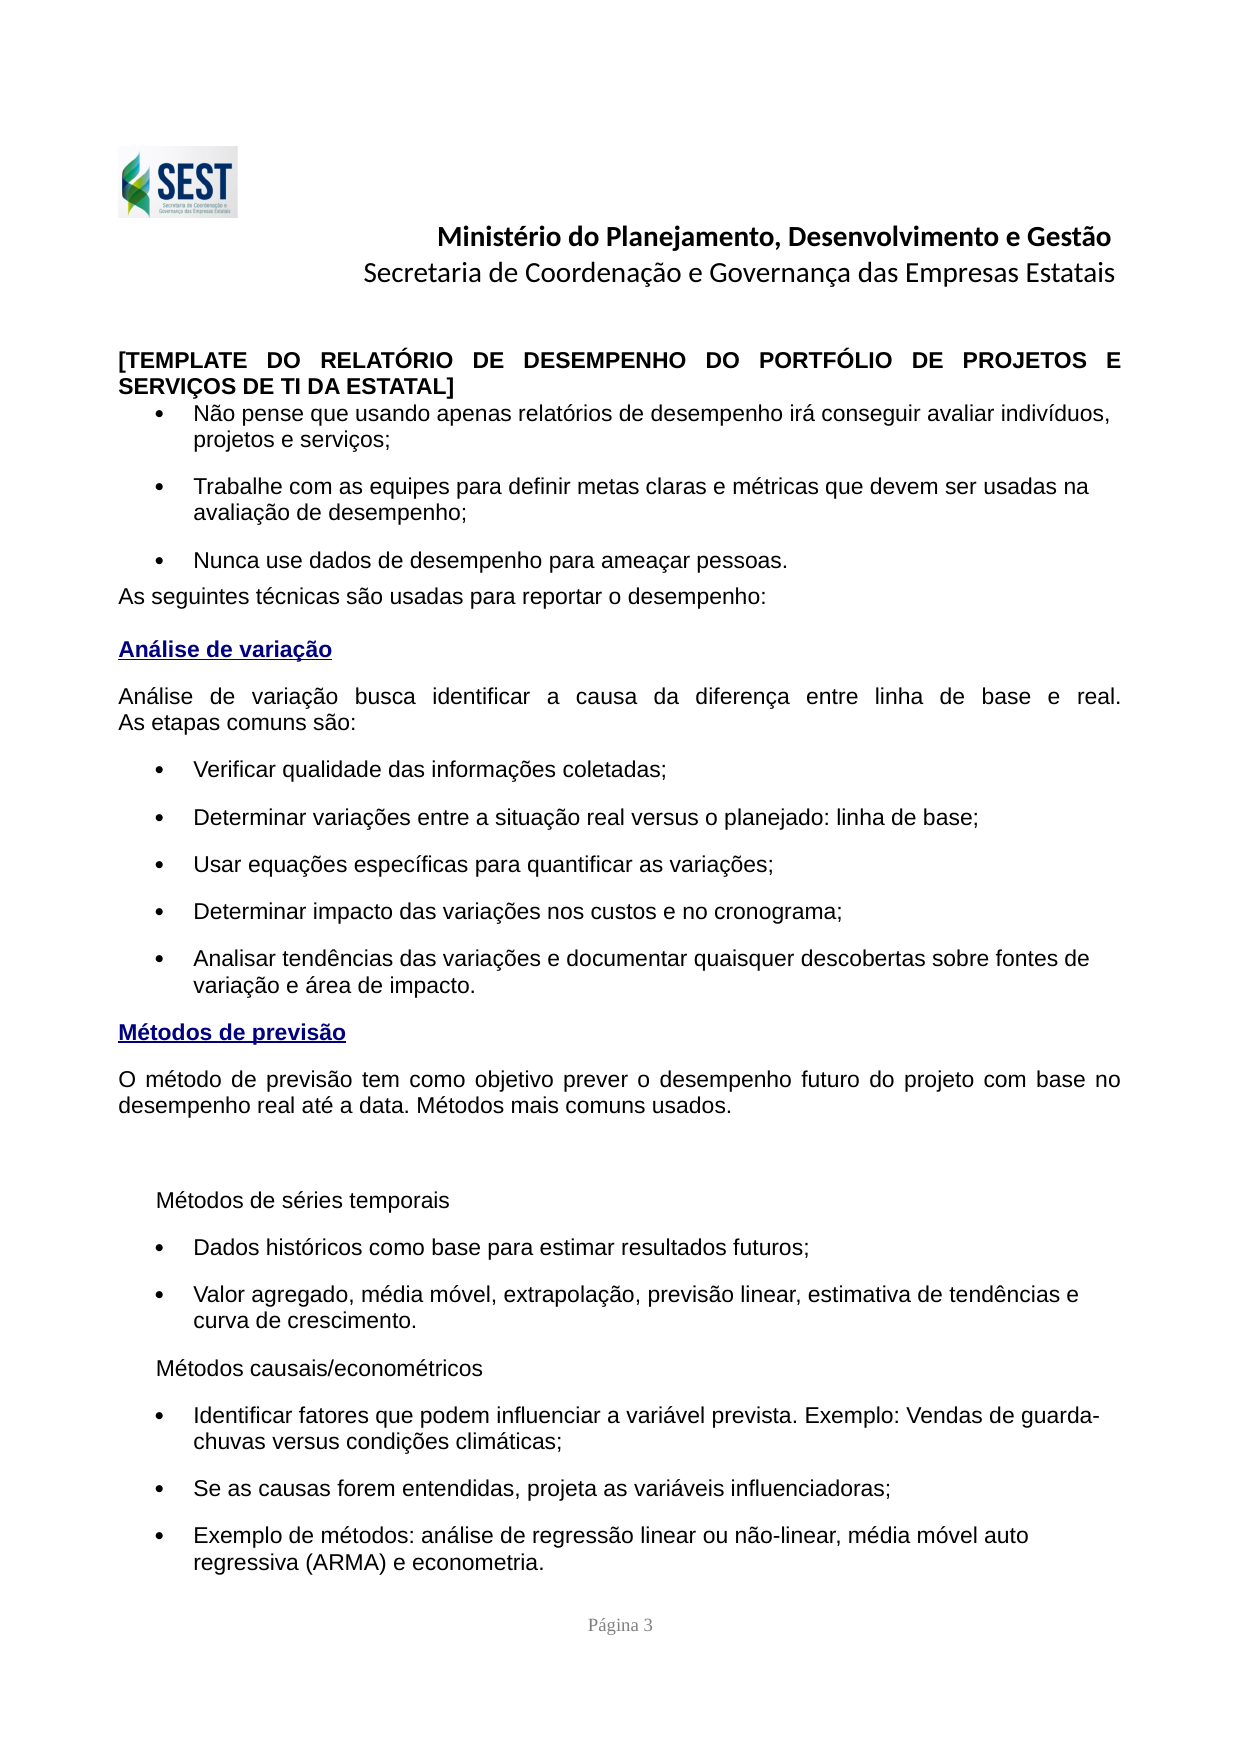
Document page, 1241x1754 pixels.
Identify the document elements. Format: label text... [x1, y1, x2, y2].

text Métodos de séries temporais [156, 1187, 1122, 1213]
list Se as causas forem entendidas, projeta as variáveis influenciadoras; [156, 1475, 1122, 1502]
list Trabalhe com as equipes para definir metas claras e métricas que devem ser usadas na avaliação de desempenho; [156, 473, 1122, 526]
text O método de previsão tem como objetivo prever o desempenho futuro do projeto com base no desempenho real até a data. Métodos mais comuns usados. [118, 1066, 1122, 1119]
list Determinar variações entre a situação real versus o planejado: linha de base; [156, 804, 1122, 830]
list Usar equações específicas para quantificar as variações; [156, 851, 1122, 877]
text Métodos causais/econométricos [156, 1354, 1122, 1381]
list Verificar qualidade das informações coletadas; [156, 756, 1122, 783]
list Nunca use dados de desempenho para ameaçar pessoas. [156, 547, 1122, 573]
list Dados históricos como base para estimar resultados futuros; [156, 1234, 1122, 1260]
list Exemplo de métodos: análise de regressão linear ou não-linear, média móvel auto regressiva (ARMA) e econometria. [156, 1522, 1122, 1575]
list Identificar fatores que podem influenciar a variável prevista. Exemplo: Vendas de guarda-chuvas versus condições climáticas; [156, 1402, 1122, 1454]
text Análise de variação [118, 636, 1122, 662]
text Métodos de previsão [118, 1019, 1122, 1045]
text Análise de variação busca identificar a causa da diferença entre linha de base e real. As etapas comuns são: [118, 683, 1122, 736]
list Não pense que usando apenas relatórios de desempenho irá conseguir avaliar indivíduos, projetos e serviços; [156, 399, 1122, 452]
text As seguintes técnicas são usadas para reportar o desempenho: [118, 583, 1122, 610]
list Analisar tendências das variações e documentar quaisquer descobertas sobre fontes de variação e área de impacto. [156, 945, 1122, 998]
list Determinar impacto das variações nos custos e no cronograma; [156, 898, 1122, 924]
list Valor agregado, média móvel, extrapolação, previsão linear, estimativa de tendências e curva de crescimento. [156, 1281, 1122, 1334]
